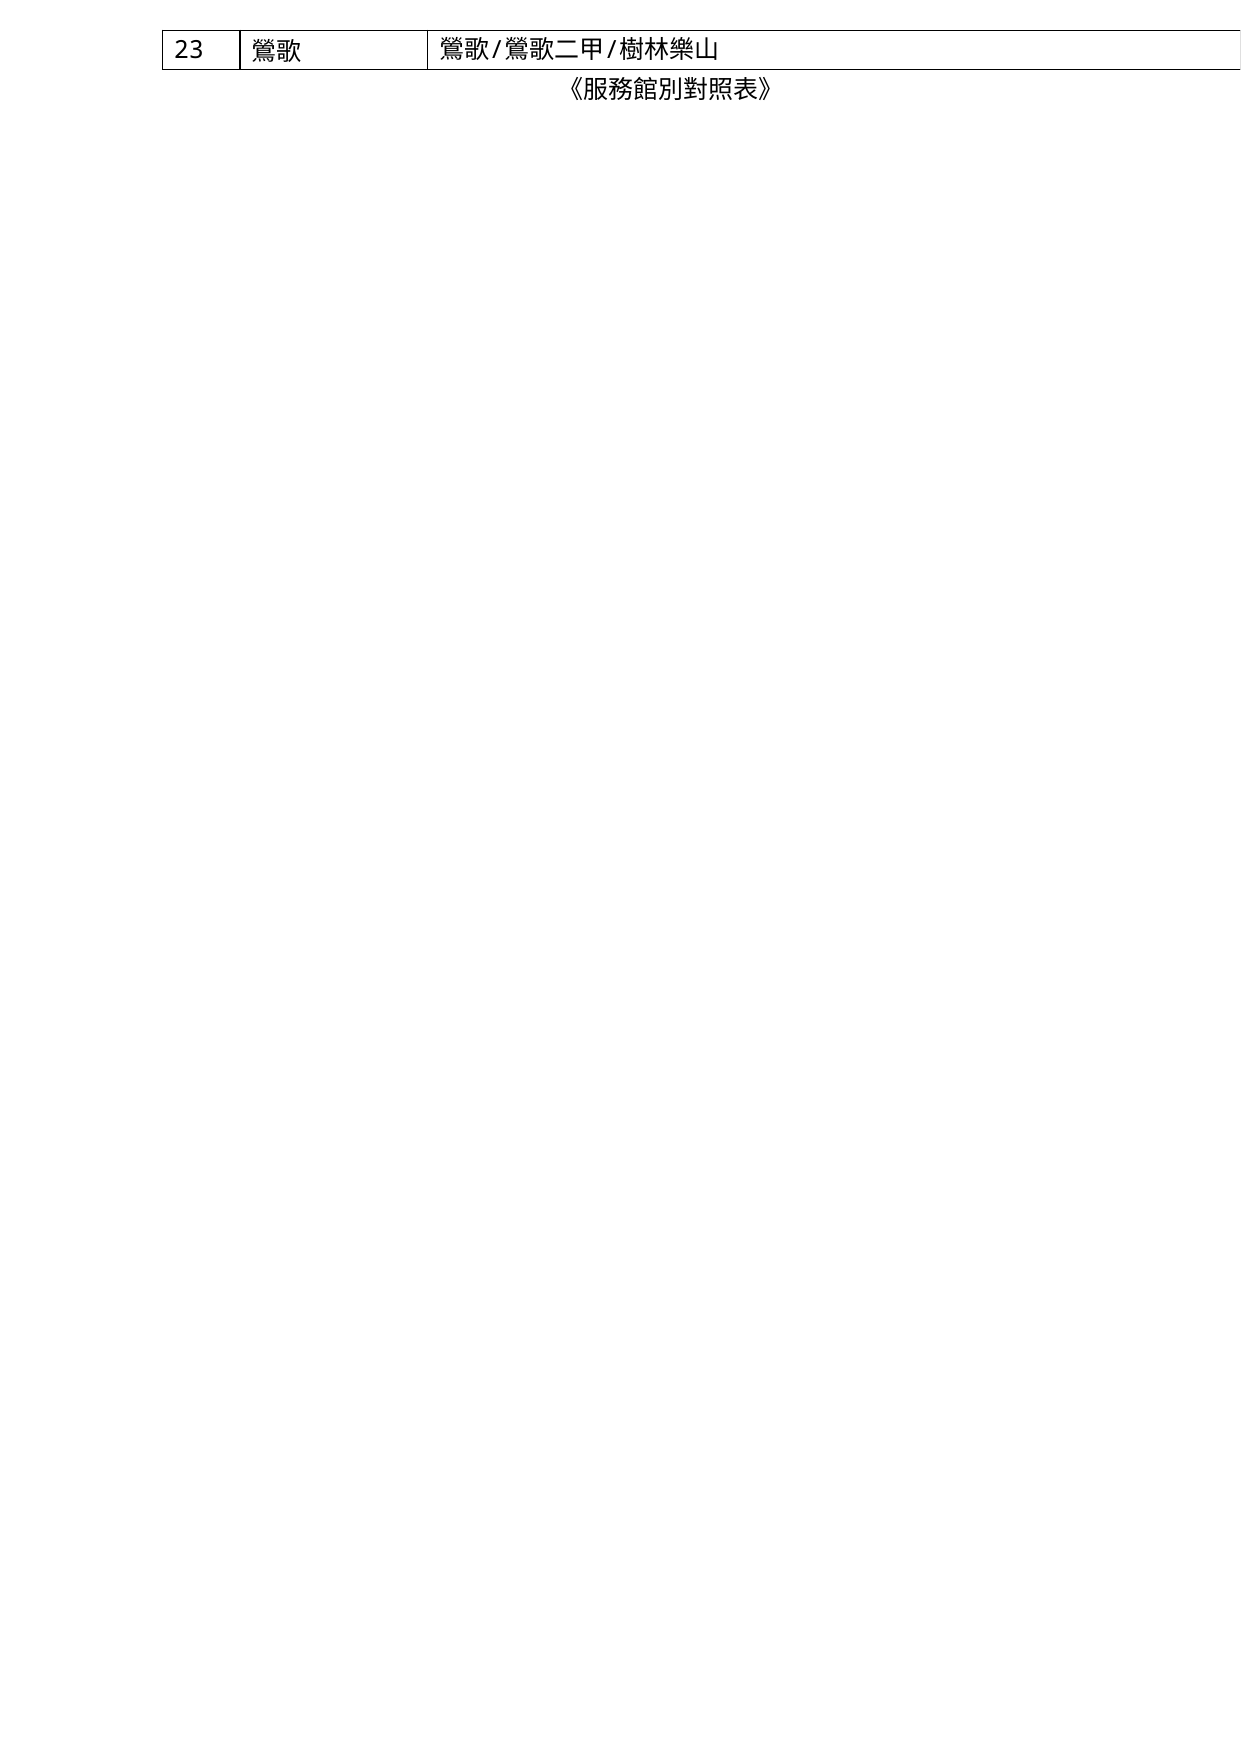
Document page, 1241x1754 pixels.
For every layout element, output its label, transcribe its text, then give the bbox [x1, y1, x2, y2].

table_cell 23 [163, 31, 239, 69]
text 《服務館別對照表》 [162, 70, 1180, 106]
table_cell 鶯歌/鶯歌二甲/樹林樂山 [428, 31, 1240, 69]
table_cell 鶯歌 [241, 31, 427, 69]
